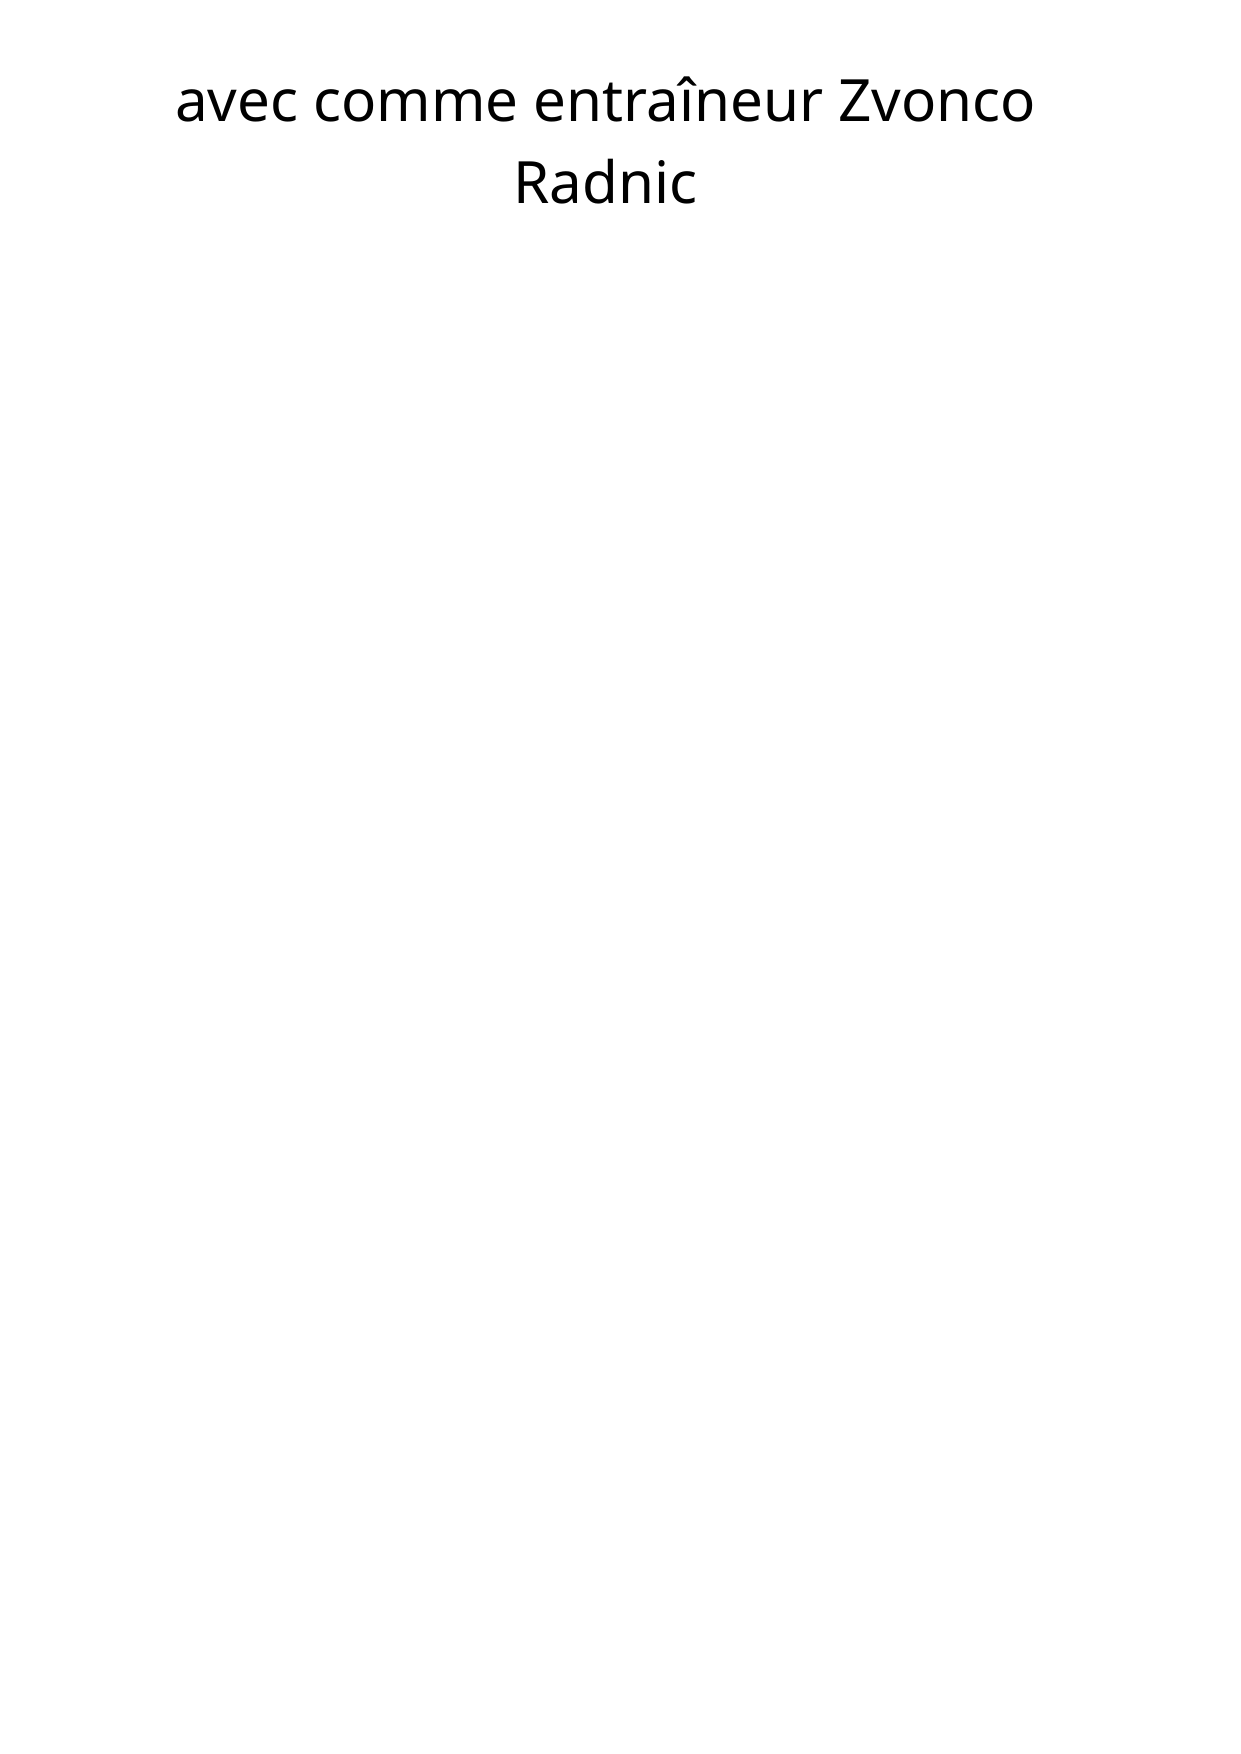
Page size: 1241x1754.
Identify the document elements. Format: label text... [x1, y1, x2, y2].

text avec comme entraîneur Zvonco Radnic [118, 59, 1093, 220]
